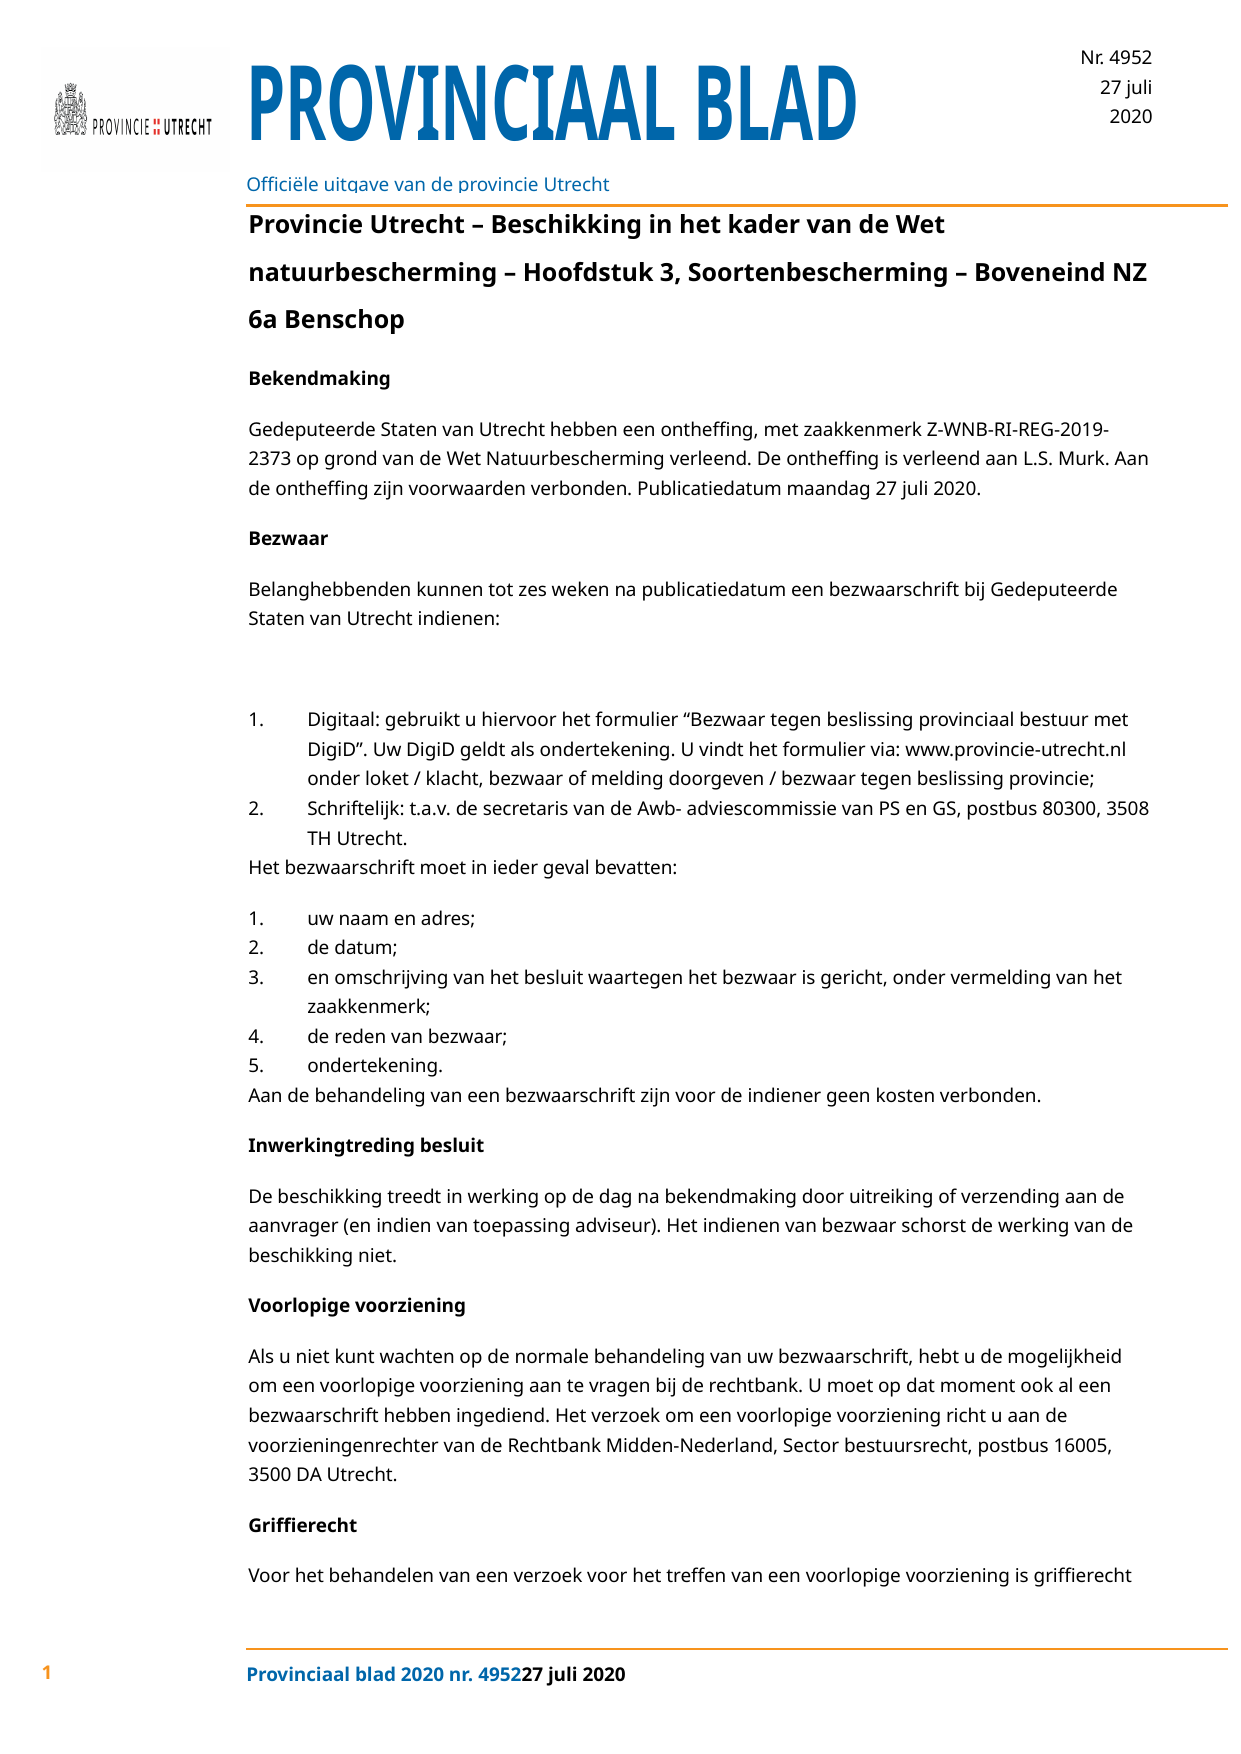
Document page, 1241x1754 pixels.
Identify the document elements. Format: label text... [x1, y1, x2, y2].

text Voor het behandelen van een verzoek voor het treffen van een voorlopige voorziening is griffierecht [248, 1562, 1152, 1588]
text Bezwaar [248, 526, 1152, 551]
list de datum; [248, 934, 1152, 960]
text Gedeputeerde Staten van Utrecht hebben een ontheffing, met zaakkenmerk Z-WNB-RI-REG-2019-2373 op grond van de Wet Natuurbescherming verleend. De ontheffing is verleend aan L.S. Murk. Aan de ontheffing zijn voorwaarden verbonden. Publicatiedatum maandag 27 juli 2020. [248, 416, 1152, 501]
text Als u niet kunt wachten op de normale behandeling van uw bezwaarschrift, hebt u de mogelijkheid om een voorlopige voorziening aan te vragen bij de rechtbank. U moet op dat moment ook al een bezwaarschrift hebben ingediend. Het verzoek om een voorlopige voorziening richt u aan de voorzieningenrechter van de Rechtbank Midden-Nederland, Sector bestuursrecht, postbus 16005, 3500 DA Utrecht. [248, 1343, 1152, 1487]
list Digitaal: gebruikt u hiervoor het formulier “Bezwaar tegen beslissing provinciaal bestuur met DigiD”. Uw DigiD geldt als ondertekening. U vindt het formulier via: www.provincie-utrecht.nl onder loket / klacht, bezwaar of melding doorgeven / bezwaar tegen beslissing provincie; [248, 706, 1152, 791]
list en omschrijving van het besluit waartegen het bezwaar is gericht, onder vermelding van het zaakkenmerk; [248, 964, 1152, 1019]
text Inwerkingtreding besluit [248, 1133, 1152, 1158]
text Het bezwaarschrift moet in ieder geval bevatten: [248, 854, 1152, 880]
text De beschikking treedt in werking op de dag na bekendmaking door uitreiking of verzending aan de aanvrager (en indien van toepassing adviseur). Het indienen van bezwaar schorst de werking van de beschikking niet. [248, 1183, 1152, 1268]
text Belanghebbenden kunnen tot zes weken na publicatiedatum een bezwaarschrift bij Gedeputeerde Staten van Utrecht indienen: [248, 576, 1152, 631]
list uw naam en adres; [248, 905, 1152, 930]
list de reden van bezwaar; [248, 1023, 1152, 1049]
list Schriftelijk: t.a.v. de secretaris van de Awb- adviescommissie van PS en GS, postbus 80300, 3508 TH Utrecht. [248, 795, 1152, 850]
text Griffierecht [248, 1512, 1152, 1537]
list ondertekening. [248, 1053, 1152, 1078]
text Voorlopige voorziening [248, 1293, 1152, 1318]
text Aan de behandeling van een bezwaarschrift zijn voor de indiener geen kosten verbonden. [248, 1082, 1152, 1108]
text Bekendmaking [248, 366, 1152, 391]
text Provincie Utrecht – Beschikking in het kader van de Wet natuurbescherming – Hoofdstuk 3, Soortenbescherming – Boveneind NZ 6a Benschop [248, 207, 1152, 336]
picture [41, 47, 231, 172]
